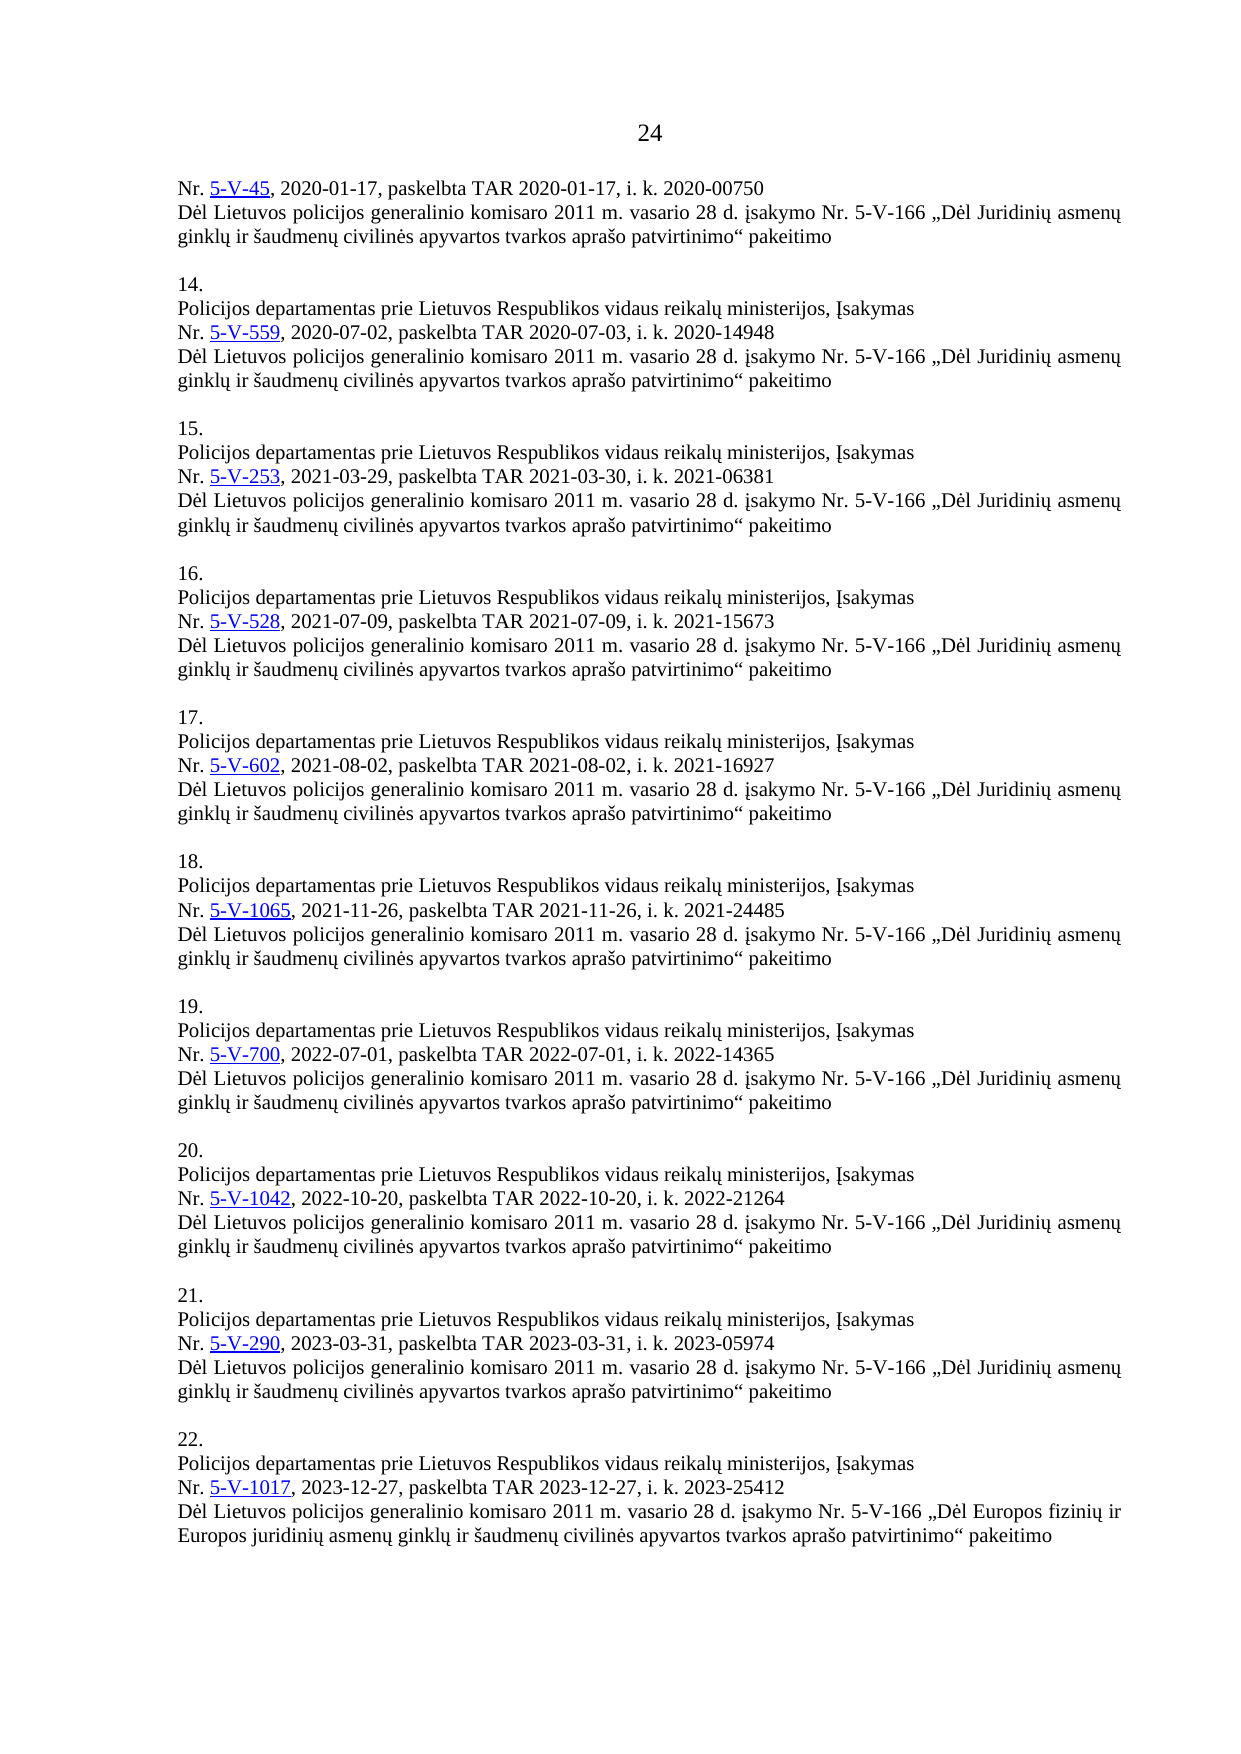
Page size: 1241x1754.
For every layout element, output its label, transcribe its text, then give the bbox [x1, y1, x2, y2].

text Policijos departamentas prie Lietuvos Respublikos vidaus reikalų ministerijos, Įsakymas [177, 1018, 1122, 1042]
text 16. [177, 561, 1122, 585]
text Dėl Lietuvos policijos generalinio komisaro 2011 m. vasario 28 d. įsakymo Nr. 5-V-166 „Dėl Juridinių asmenų ginklų ir šaudmenų civilinės apyvartos tvarkos aprašo patvirtinimo“ pakeitimo [177, 344, 1122, 392]
text Nr. 5-V-1042, 2022-10-20, paskelbta TAR 2022-10-20, i. k. 2022-21264 [177, 1186, 1122, 1210]
text 19. [177, 994, 1122, 1018]
text 15. [177, 416, 1122, 440]
text 17. [177, 705, 1122, 729]
text Policijos departamentas prie Lietuvos Respublikos vidaus reikalų ministerijos, Įsakymas [177, 1162, 1122, 1186]
text Policijos departamentas prie Lietuvos Respublikos vidaus reikalų ministerijos, Įsakymas [177, 296, 1122, 320]
text Nr. 5-V-1017, 2023-12-27, paskelbta TAR 2023-12-27, i. k. 2023-25412 [177, 1475, 1122, 1499]
text Dėl Lietuvos policijos generalinio komisaro 2011 m. vasario 28 d. įsakymo Nr. 5-V-166 „Dėl Juridinių asmenų ginklų ir šaudmenų civilinės apyvartos tvarkos aprašo patvirtinimo“ pakeitimo [177, 200, 1122, 248]
text Dėl Lietuvos policijos generalinio komisaro 2011 m. vasario 28 d. įsakymo Nr. 5-V-166 „Dėl Juridinių asmenų ginklų ir šaudmenų civilinės apyvartos tvarkos aprašo patvirtinimo“ pakeitimo [177, 1066, 1122, 1114]
text Dėl Lietuvos policijos generalinio komisaro 2011 m. vasario 28 d. įsakymo Nr. 5-V-166 „Dėl Juridinių asmenų ginklų ir šaudmenų civilinės apyvartos tvarkos aprašo patvirtinimo“ pakeitimo [177, 922, 1122, 970]
text 22. [177, 1427, 1122, 1451]
text Policijos departamentas prie Lietuvos Respublikos vidaus reikalų ministerijos, Įsakymas [177, 585, 1122, 609]
text Nr. 5-V-559, 2020-07-02, paskelbta TAR 2020-07-03, i. k. 2020-14948 [177, 320, 1122, 344]
text 14. [177, 272, 1122, 296]
text 18. [177, 849, 1122, 873]
text Dėl Lietuvos policijos generalinio komisaro 2011 m. vasario 28 d. įsakymo Nr. 5-V-166 „Dėl Juridinių asmenų ginklų ir šaudmenų civilinės apyvartos tvarkos aprašo patvirtinimo“ pakeitimo [177, 1355, 1122, 1403]
text Nr. 5-V-602, 2021-08-02, paskelbta TAR 2021-08-02, i. k. 2021-16927 [177, 753, 1122, 777]
text Policijos departamentas prie Lietuvos Respublikos vidaus reikalų ministerijos, Įsakymas [177, 440, 1122, 464]
text Policijos departamentas prie Lietuvos Respublikos vidaus reikalų ministerijos, Įsakymas [177, 1307, 1122, 1331]
text Nr. 5-V-253, 2021-03-29, paskelbta TAR 2021-03-30, i. k. 2021-06381 [177, 464, 1122, 488]
text Dėl Lietuvos policijos generalinio komisaro 2011 m. vasario 28 d. įsakymo Nr. 5-V-166 „Dėl Juridinių asmenų ginklų ir šaudmenų civilinės apyvartos tvarkos aprašo patvirtinimo“ pakeitimo [177, 488, 1122, 537]
text Dėl Lietuvos policijos generalinio komisaro 2011 m. vasario 28 d. įsakymo Nr. 5-V-166 „Dėl Juridinių asmenų ginklų ir šaudmenų civilinės apyvartos tvarkos aprašo patvirtinimo“ pakeitimo [177, 777, 1122, 825]
text 21. [177, 1282, 1122, 1307]
text Nr. 5-V-1065, 2021-11-26, paskelbta TAR 2021-11-26, i. k. 2021-24485 [177, 897, 1122, 922]
text Nr. 5-V-290, 2023-03-31, paskelbta TAR 2023-03-31, i. k. 2023-05974 [177, 1331, 1122, 1355]
text Policijos departamentas prie Lietuvos Respublikos vidaus reikalų ministerijos, Įsakymas [177, 1451, 1122, 1475]
text Dėl Lietuvos policijos generalinio komisaro 2011 m. vasario 28 d. įsakymo Nr. 5-V-166 „Dėl Juridinių asmenų ginklų ir šaudmenų civilinės apyvartos tvarkos aprašo patvirtinimo“ pakeitimo [177, 633, 1122, 681]
text Policijos departamentas prie Lietuvos Respublikos vidaus reikalų ministerijos, Įsakymas [177, 729, 1122, 753]
text Dėl Lietuvos policijos generalinio komisaro 2011 m. vasario 28 d. įsakymo Nr. 5-V-166 „Dėl Juridinių asmenų ginklų ir šaudmenų civilinės apyvartos tvarkos aprašo patvirtinimo“ pakeitimo [177, 1210, 1122, 1258]
text 20. [177, 1138, 1122, 1162]
text Policijos departamentas prie Lietuvos Respublikos vidaus reikalų ministerijos, Įsakymas [177, 873, 1122, 897]
text Nr. 5-V-528, 2021-07-09, paskelbta TAR 2021-07-09, i. k. 2021-15673 [177, 609, 1122, 633]
text Nr. 5-V-45, 2020-01-17, paskelbta TAR 2020-01-17, i. k. 2020-00750 [177, 176, 1122, 200]
text Dėl Lietuvos policijos generalinio komisaro 2011 m. vasario 28 d. įsakymo Nr. 5-V-166 „Dėl Europos fizinių ir Europos juridinių asmenų ginklų ir šaudmenų civilinės apyvartos tvarkos aprašo patvirtinimo“ pakeitimo [177, 1499, 1122, 1547]
text Nr. 5-V-700, 2022-07-01, paskelbta TAR 2022-07-01, i. k. 2022-14365 [177, 1042, 1122, 1066]
